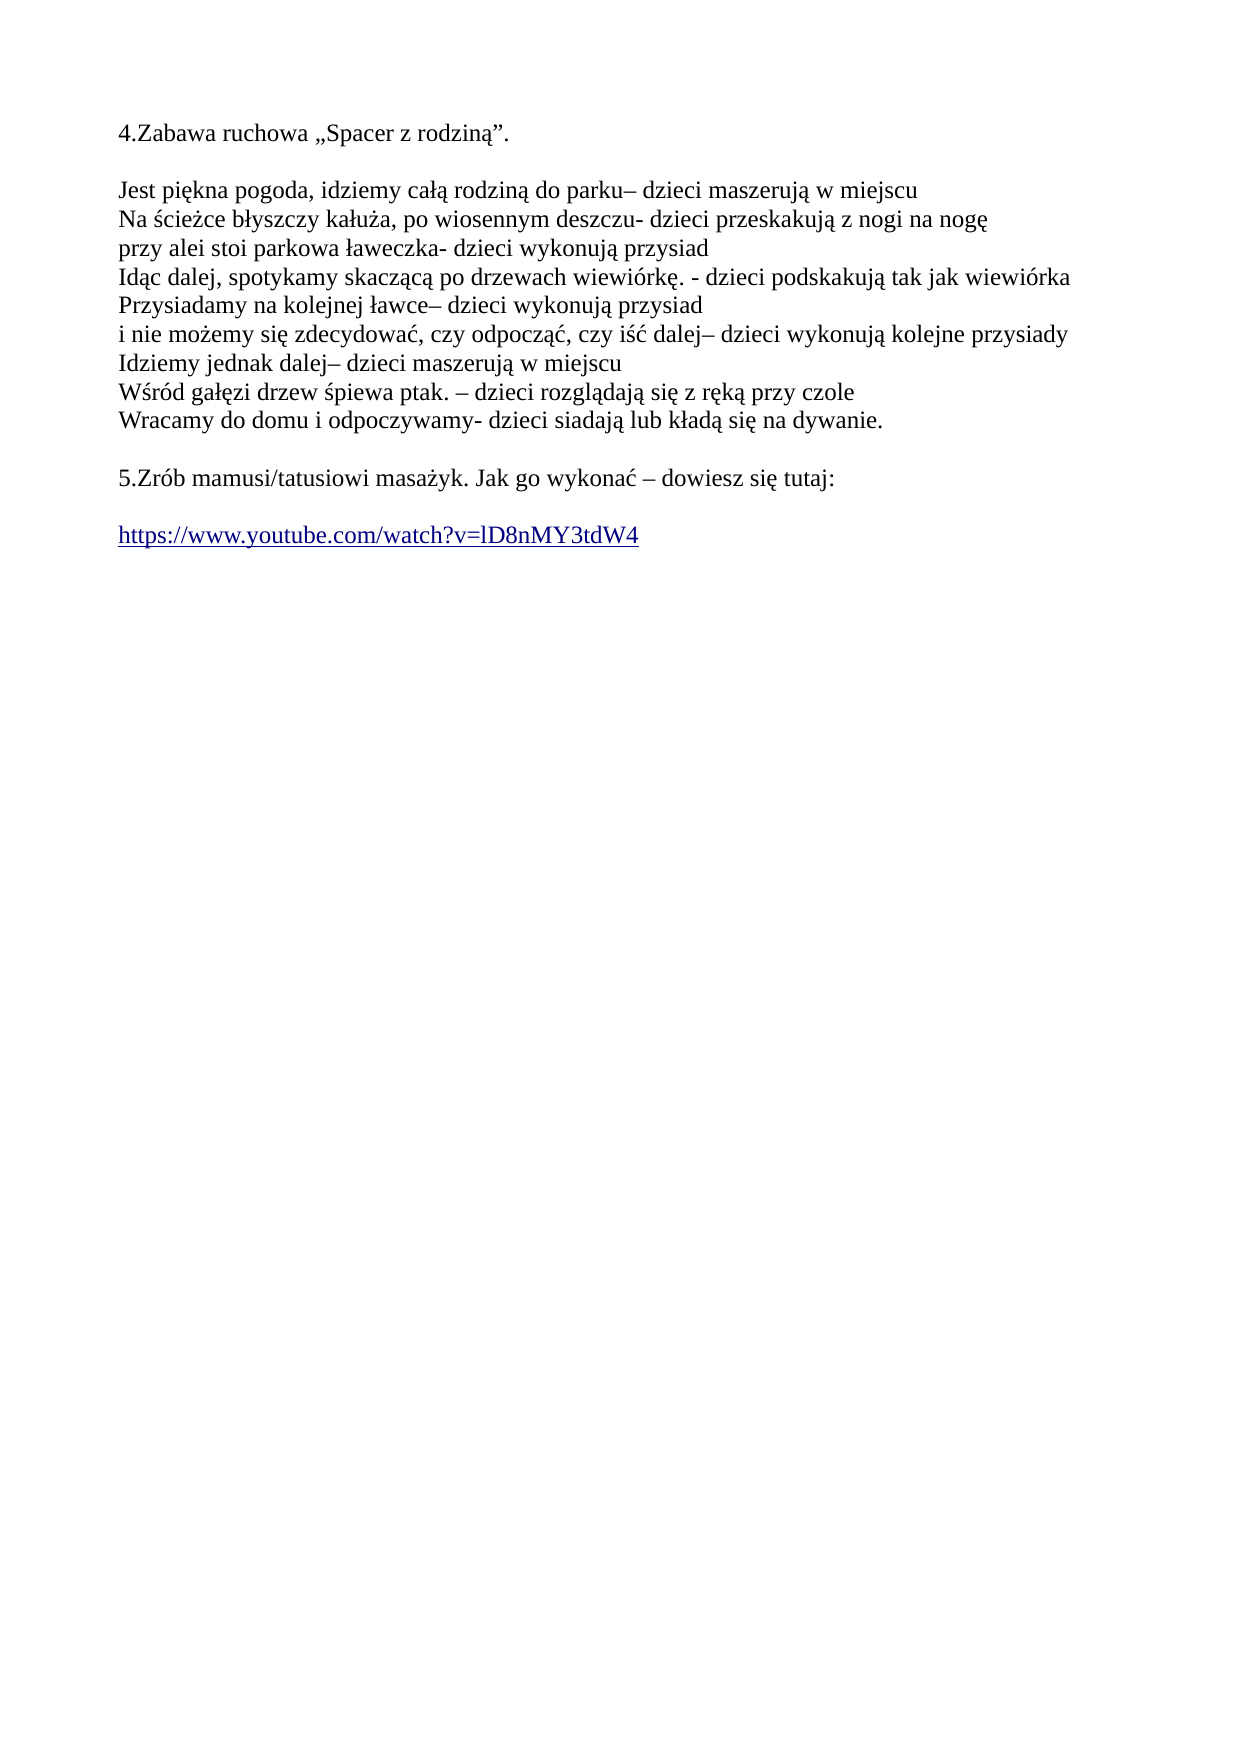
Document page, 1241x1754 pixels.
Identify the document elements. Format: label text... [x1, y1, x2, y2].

text 5.Zrób mamusi/tatusiowi masażyk. Jak go wykonać – dowiesz się tutaj: [118, 463, 1122, 492]
text przy alei stoi parkowa ławeczka- dzieci wykonują przysiad [118, 233, 1122, 262]
text Idziemy jednak dalej– dzieci maszerują w miejscu [118, 348, 1122, 377]
text i nie możemy się zdecydować, czy odpocząć, czy iść dalej– dzieci wykonują kolejne przysiady [118, 319, 1122, 348]
text Na ścieżce błyszczy kałuża, po wiosennym deszczu- dzieci przeskakują z nogi na nogę [118, 204, 1122, 233]
text Idąc dalej, spotykamy skaczącą po drzewach wiewiórkę. - dzieci podskakują tak jak wiewiórka [118, 262, 1122, 291]
text Przysiadamy na kolejnej ławce– dzieci wykonują przysiad [118, 291, 1122, 319]
text Jest piękna pogoda, idziemy całą rodziną do parku– dzieci maszerują w miejscu [118, 176, 1122, 204]
text Wśród gałęzi drzew śpiewa ptak. – dzieci rozglądają się z ręką przy czole [118, 377, 1122, 406]
text Wracamy do domu i odpoczywamy- dzieci siadają lub kładą się na dywanie. [118, 406, 1122, 434]
text https://www.youtube.com/watch?v=lD8nMY3tdW4 [118, 521, 1122, 549]
text 4.Zabawa ruchowa „Spacer z rodziną”. [118, 118, 1122, 147]
